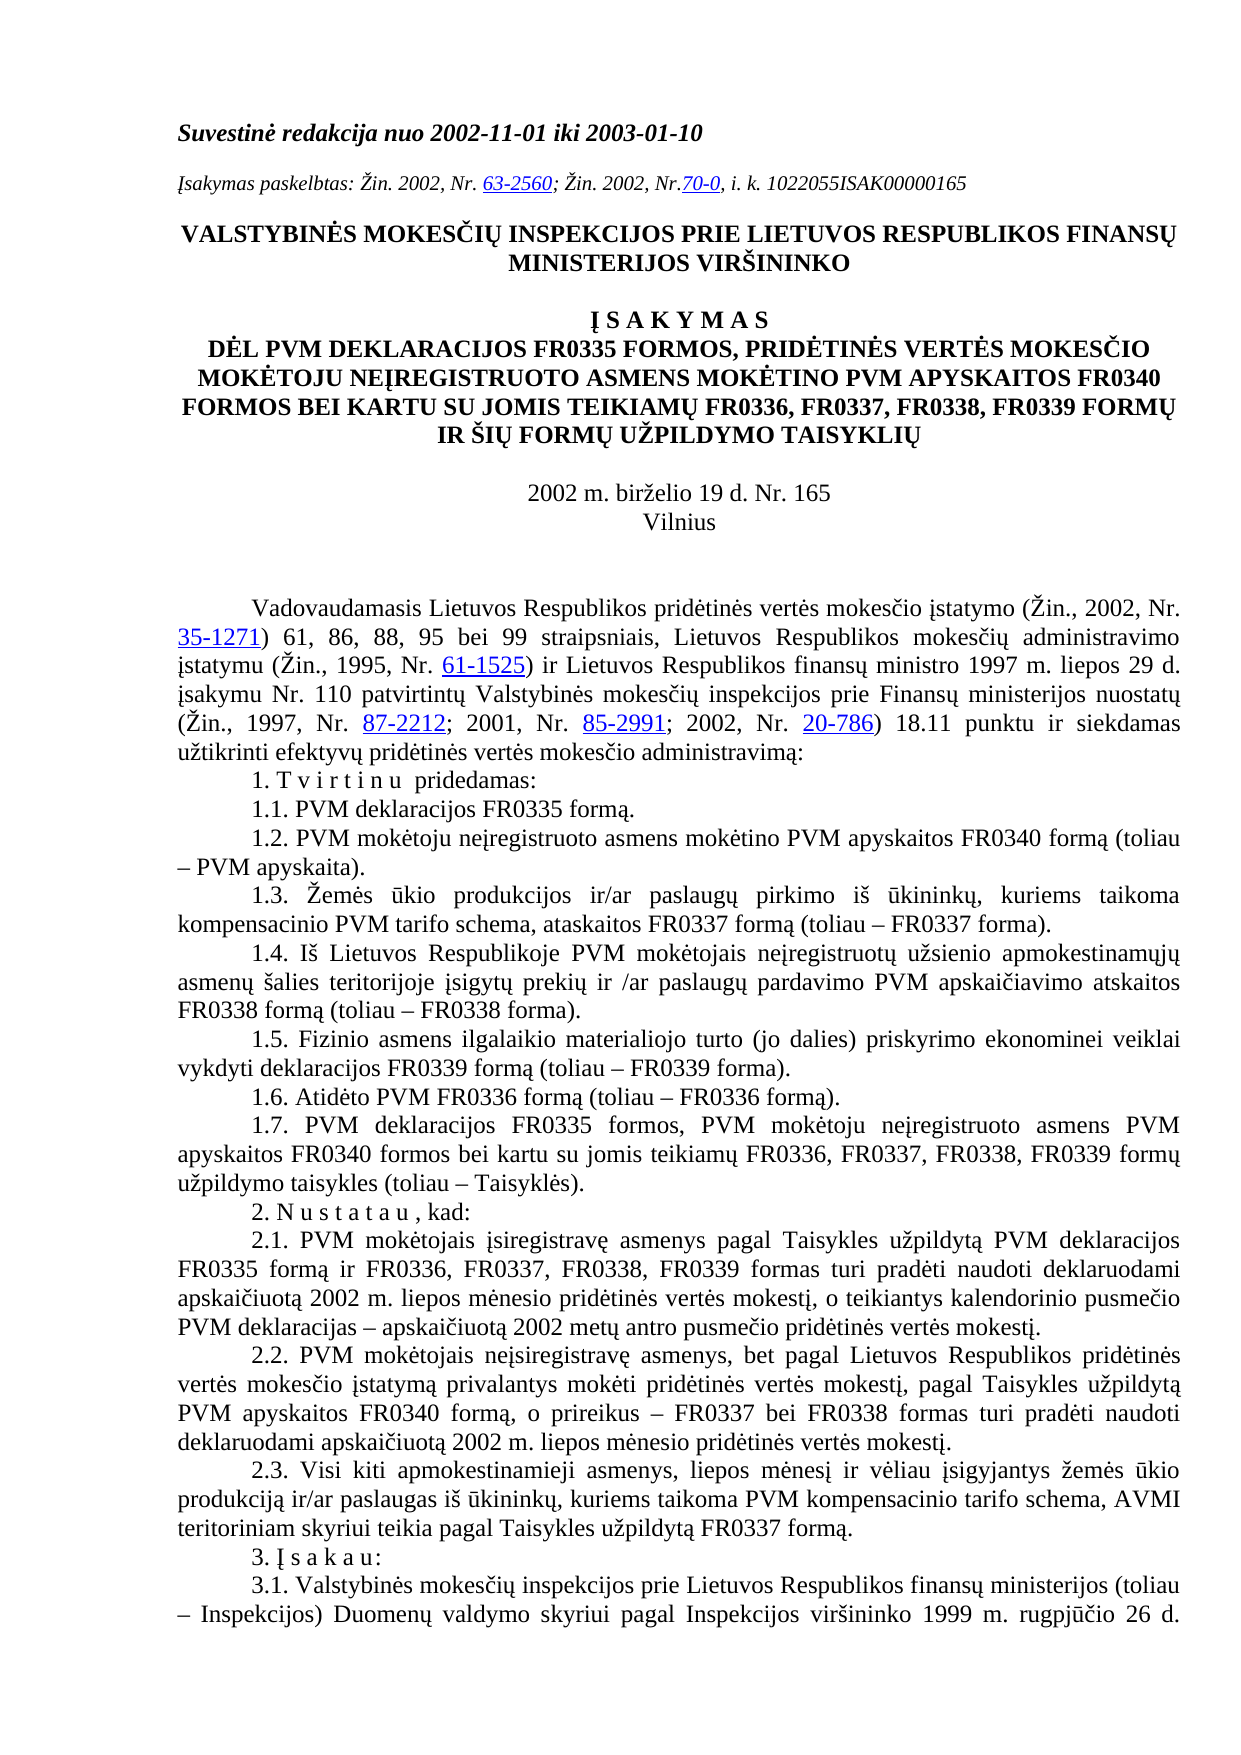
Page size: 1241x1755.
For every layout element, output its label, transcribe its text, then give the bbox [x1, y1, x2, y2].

text Vadovaudamasis Lietuvos Respublikos pridėtinės vertės mokesčio įstatymo (Žin., 2002, Nr. 35-1271) 61, 86, 88, 95 bei 99 straipsniais, Lietuvos Respublikos mokesčių administravimo įstatymu (Žin., 1995, Nr. 61-1525) ir Lietuvos Respublikos finansų ministro 1997 m. liepos 29 d. įsakymu Nr. 110 patvirtintų Valstybinės mokesčių inspekcijos prie Finansų ministerijos nuostatų (Žin., 1997, Nr. 87-2212; 2001, Nr. 85-2991; 2002, Nr. 20-786) 18.11 punktu ir siekdamas užtikrinti efektyvų pridėtinės vertės mokesčio administravimą: [177, 593, 1181, 765]
text DĖL PVM DEKLARACIJOS FR0335 FORMOS, PRIDĖTINĖS VERTĖS MOKESČIO MOKĖTOJU NEĮREGISTRUOTO ASMENS MOKĖTINO PVM APYSKAITOS FR0340 FORMOS BEI KARTU SU JOMIS TEIKIAMŲ FR0336, FR0337, FR0338, FR0339 FORMŲ IR ŠIŲ FORMŲ UŽPILDYMO TAISYKLIŲ [177, 334, 1181, 449]
text 2002 m. birželio 19 d. Nr. 165 [177, 478, 1181, 507]
text 1.3. Žemės ūkio produkcijos ir/ar paslaugų pirkimo iš ūkininkų, kuriems taikoma kompensacinio PVM tarifo schema, ataskaitos FR0337 formą (toliau – FR0337 forma). [177, 880, 1181, 938]
text 1.5. Fizinio asmens ilgalaikio materialiojo turto (jo dalies) priskyrimo ekonominei veiklai vykdyti deklaracijos FR0339 formą (toliau – FR0339 forma). [177, 1024, 1181, 1082]
text 2.3. Visi kiti apmokestinamieji asmenys, liepos mėnesį ir vėliau įsigyjantys žemės ūkio produkciją ir/ar paslaugas iš ūkininkų, kuriems taikoma PVM kompensacinio tarifo schema, AVMI teritoriniam skyriui teikia pagal Taisykles užpildytą FR0337 formą. [177, 1455, 1181, 1542]
text Į S A K Y M A S [177, 305, 1181, 334]
text 1.6. Atidėto PVM FR0336 formą (toliau – FR0336 formą). [177, 1082, 1181, 1110]
text Įsakymas paskelbtas: Žin. 2002, Nr. 63-2560; Žin. 2002, Nr.70-0, i. k. 1022055ISAK00000165 [177, 171, 1181, 195]
text 3. Įsakau: [177, 1542, 1181, 1570]
text 2. Nustatau, kad: [177, 1197, 1181, 1225]
text 1.2. PVM mokėtoju neįregistruoto asmens mokėtino PVM apyskaitos FR0340 formą (toliau – PVM apyskaita). [177, 823, 1181, 880]
text 3.1. Valstybinės mokesčių inspekcijos prie Lietuvos Respublikos finansų ministerijos (toliau – Inspekcijos) Duomenų valdymo skyriui pagal Inspekcijos viršininko 1999 m. rugpjūčio 26 d. [177, 1570, 1181, 1628]
text 1.1. PVM deklaracijos FR0335 formą. [177, 794, 1181, 823]
text 1. Tvirtinu pridedamas: [177, 765, 1181, 794]
text 1.7. PVM deklaracijos FR0335 formos, PVM mokėtoju neįregistruoto asmens PVM apyskaitos FR0340 formos bei kartu su jomis teikiamų FR0336, FR0337, FR0338, FR0339 formų užpildymo taisykles (toliau – Taisyklės). [177, 1110, 1181, 1197]
text 2.2. PVM mokėtojais neįsiregistravę asmenys, bet pagal Lietuvos Respublikos pridėtinės vertės mokesčio įstatymą privalantys mokėti pridėtinės vertės mokestį, pagal Taisykles užpildytą PVM apyskaitos FR0340 formą, o prireikus – FR0337 bei FR0338 formas turi pradėti naudoti deklaruodami apskaičiuotą 2002 m. liepos mėnesio pridėtinės vertės mokestį. [177, 1340, 1181, 1455]
text Vilnius [177, 507, 1181, 535]
text 1.4. Iš Lietuvos Respublikoje PVM mokėtojais neįregistruotų užsienio apmokestinamųjų asmenų šalies teritorijoje įsigytų prekių ir /ar paslaugų pardavimo PVM apskaičiavimo atskaitos FR0338 formą (toliau – FR0338 forma). [177, 938, 1181, 1024]
text Suvestinė redakcija nuo 2002-11-01 iki 2003-01-10 [177, 118, 1181, 147]
text 2.1. PVM mokėtojais įsiregistravę asmenys pagal Taisykles užpildytą PVM deklaracijos FR0335 formą ir FR0336, FR0337, FR0338, FR0339 formas turi pradėti naudoti deklaruodami apskaičiuotą 2002 m. liepos mėnesio pridėtinės vertės mokestį, o teikiantys kalendorinio pusmečio PVM deklaracijas – apskaičiuotą 2002 metų antro pusmečio pridėtinės vertės mokestį. [177, 1225, 1181, 1340]
text VALSTYBINĖS MOKESČIŲ INSPEKCIJOS PRIE LIETUVOS RESPUBLIKOS FINANSŲ MINISTERIJOS VIRŠININKO [177, 219, 1181, 277]
